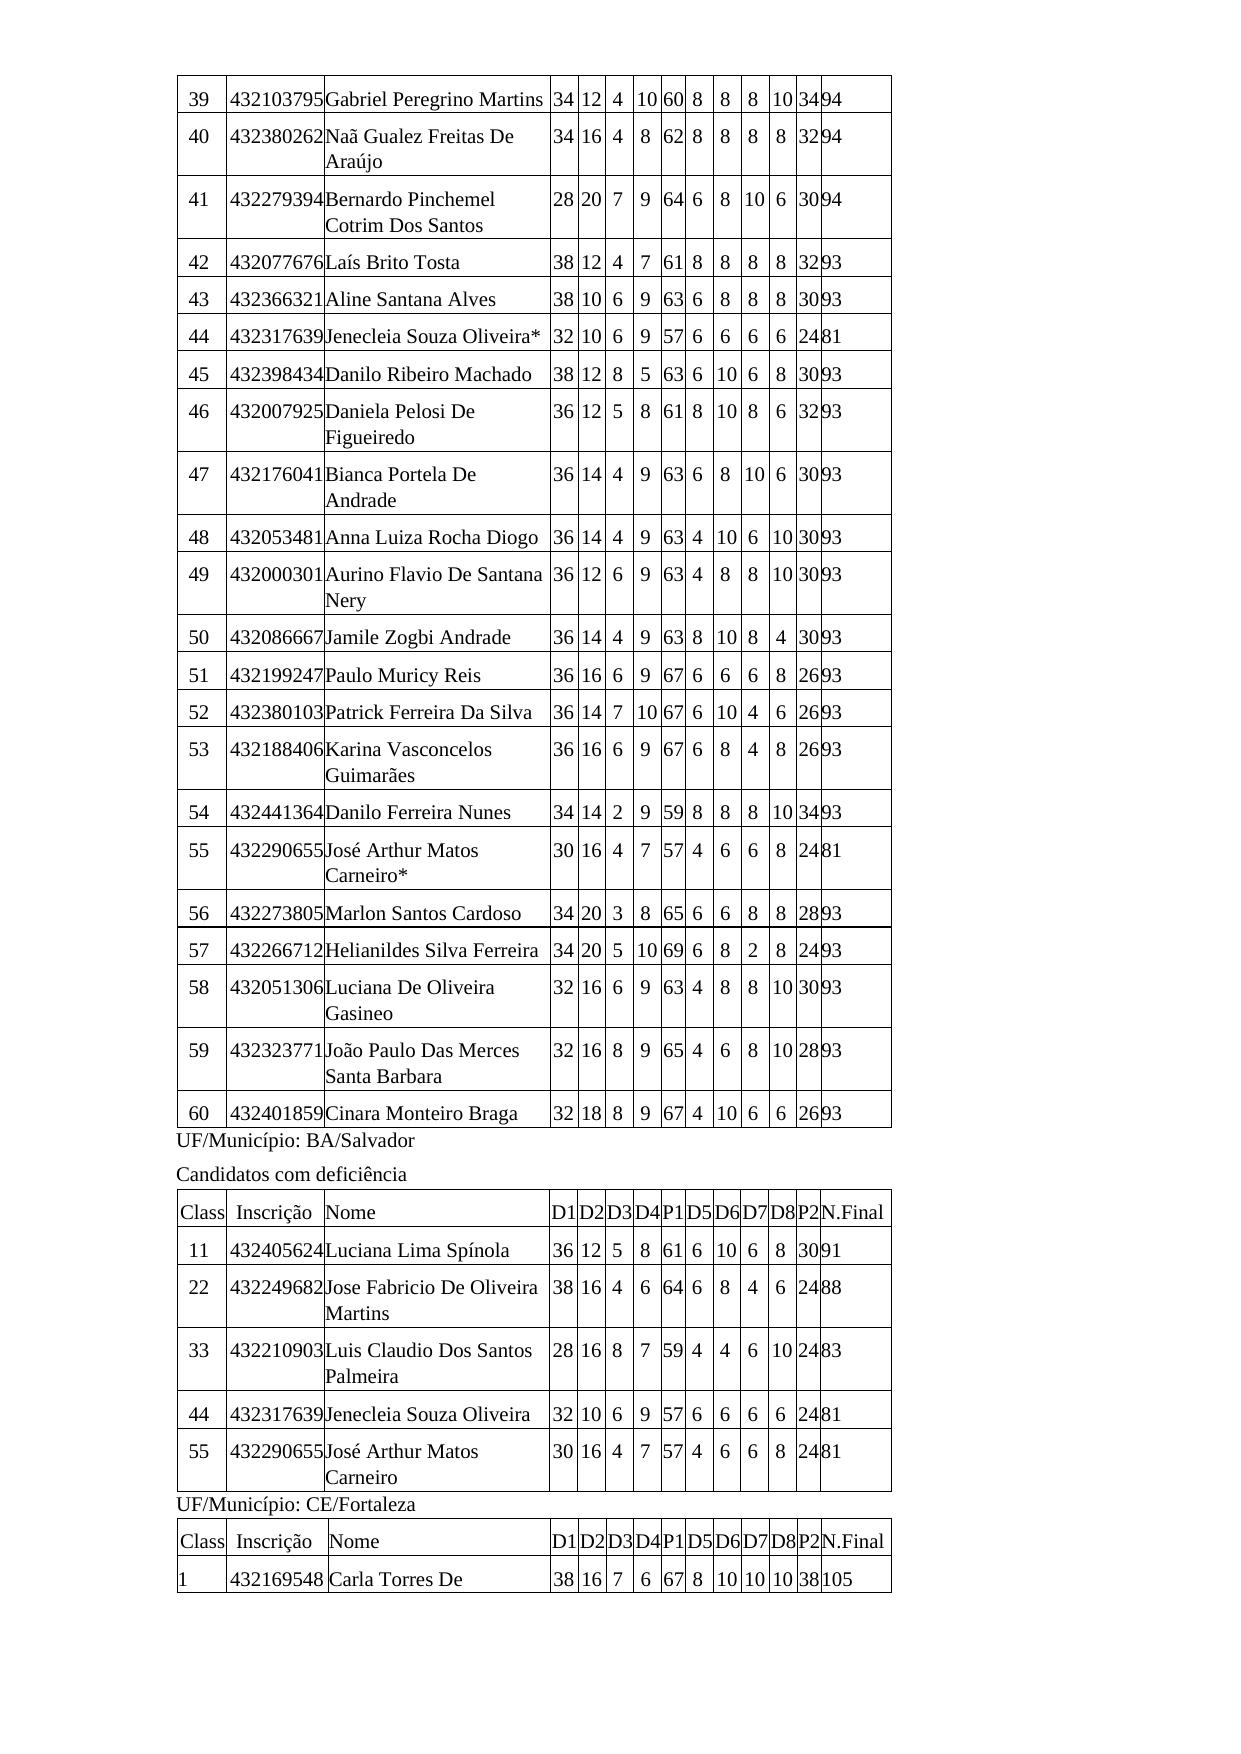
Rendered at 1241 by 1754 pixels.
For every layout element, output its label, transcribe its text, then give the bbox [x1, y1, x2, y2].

table_cell 93 [822, 928, 891, 964]
table_cell 432405624 [227, 1227, 324, 1263]
table_cell 36 [550, 1227, 577, 1263]
table_cell 10 [770, 552, 796, 614]
table_cell 4 [606, 239, 633, 276]
table_cell 8 [714, 552, 741, 614]
table_cell Bianca Portela De Andrade [325, 452, 550, 513]
table_header D2 [579, 1519, 606, 1555]
table_cell 26 [797, 652, 821, 688]
table_cell 6 [741, 1328, 768, 1390]
table_cell 8 [686, 76, 713, 112]
table_header P2 [798, 1519, 821, 1555]
table_cell 55 [178, 827, 226, 889]
table_cell 6 [686, 1265, 713, 1327]
table_cell 9 [634, 727, 661, 789]
table_cell 9 [634, 1091, 661, 1127]
table_cell 36 [551, 389, 578, 451]
table_cell 6 [742, 652, 769, 688]
table_cell 61 [662, 239, 685, 276]
table_cell 67 [662, 652, 685, 688]
table_cell 93 [822, 652, 891, 688]
table_cell 10 [714, 615, 741, 651]
table_cell 93 [822, 615, 891, 651]
table_cell 4 [741, 1265, 768, 1327]
table_cell 10 [770, 1028, 796, 1090]
table_cell 51 [178, 652, 226, 688]
table_cell 6 [686, 890, 713, 926]
table_cell 8 [769, 1429, 796, 1491]
table_cell Jenecleia Souza Oliveira [325, 1391, 549, 1427]
table_cell 54 [178, 790, 226, 826]
table_cell 93 [822, 1028, 891, 1090]
table_cell 9 [634, 277, 661, 313]
table_cell 16 [578, 1265, 605, 1327]
table_cell 6 [742, 314, 769, 350]
table_cell 4 [686, 552, 713, 614]
table_cell 8 [714, 239, 741, 276]
table_cell 94 [822, 176, 891, 238]
table_cell Naã Gualez Freitas De Araújo [325, 113, 550, 175]
table_cell 10 [714, 515, 741, 551]
table_cell 7 [634, 239, 661, 276]
table_cell 42 [178, 239, 226, 276]
table_cell 8 [714, 452, 741, 513]
table_cell Carla Torres De [329, 1556, 550, 1592]
table_cell 8 [634, 113, 661, 175]
table_cell 16 [579, 652, 605, 688]
table_cell 8 [686, 389, 713, 451]
table_cell 8 [742, 277, 769, 313]
table_cell 50 [178, 615, 226, 651]
table_cell 22 [178, 1265, 226, 1327]
table_cell 8 [714, 928, 741, 964]
table_cell 20 [579, 928, 605, 964]
table_cell 57 [662, 827, 685, 889]
table_cell Aline Santana Alves [325, 277, 550, 313]
table_cell 10 [579, 314, 605, 350]
table_cell 6 [686, 452, 713, 513]
table_cell 34 [551, 890, 578, 926]
table_cell 6 [769, 1265, 796, 1327]
table_cell 432188406 [227, 727, 324, 789]
table_cell Luis Claudio Dos Santos Palmeira [325, 1328, 549, 1390]
table_cell 38 [551, 1556, 578, 1592]
table_cell Gabriel Peregrino Martins [325, 76, 550, 112]
table_cell 38 [798, 1556, 821, 1592]
table_cell 4 [714, 1328, 740, 1390]
table_cell João Paulo Das Merces Santa Barbara [325, 1028, 550, 1090]
table_cell 36 [551, 727, 578, 789]
table_cell 30 [797, 452, 821, 513]
table_cell 36 [551, 515, 578, 551]
table_cell 8 [770, 890, 796, 926]
table_cell 8 [686, 113, 713, 175]
table_cell 8 [634, 890, 661, 926]
table_cell 4 [686, 1429, 713, 1491]
table_header P1 [662, 1190, 685, 1226]
table_cell 6 [686, 351, 713, 387]
table_cell 8 [769, 1227, 796, 1263]
table_cell 81 [821, 1429, 891, 1491]
table_cell 36 [551, 690, 578, 726]
table_cell 63 [662, 552, 685, 614]
table_cell 67 [662, 1556, 685, 1592]
table_cell 432366321 [227, 277, 324, 313]
table_header D3 [606, 1190, 633, 1226]
table_cell 8 [606, 1028, 633, 1090]
table_cell 8 [714, 113, 741, 175]
table_cell 34 [551, 928, 578, 964]
table_cell 20 [579, 176, 605, 238]
table_cell Anna Luiza Rocha Diogo [325, 515, 550, 551]
table_cell 62 [662, 113, 685, 175]
table_cell 432273805 [227, 890, 324, 926]
table_cell Patrick Ferreira Da Silva [325, 690, 550, 726]
table_cell 9 [634, 790, 661, 826]
table_cell 9 [634, 314, 661, 350]
table_cell 432380103 [227, 690, 324, 726]
table_cell 93 [822, 1107, 829, 1119]
table_cell 432249682 [227, 1265, 324, 1327]
table_header D7 [742, 1519, 769, 1555]
table_cell 6 [714, 1028, 741, 1090]
table_cell 6 [606, 727, 633, 789]
table_cell 6 [742, 515, 769, 551]
table_cell Cinara Monteiro Braga [325, 1091, 550, 1127]
table_cell 93 [822, 981, 829, 993]
table_cell 10 [742, 176, 769, 238]
table_cell Karina Vasconcelos Guimarães [325, 727, 550, 789]
table_cell 6 [634, 1265, 661, 1327]
table_cell 6 [634, 1556, 661, 1592]
table_cell Jamile Zogbi Andrade [325, 615, 550, 651]
table_cell 6 [686, 928, 713, 964]
table_cell 55 [178, 1429, 226, 1491]
table_cell 44 [178, 314, 226, 350]
table_cell 18 [579, 1091, 605, 1127]
table_cell 45 [178, 351, 226, 387]
table_cell 4 [606, 1429, 633, 1491]
table_cell 81 [822, 314, 891, 350]
table_cell 26 [797, 727, 821, 789]
table_cell 4 [686, 1028, 713, 1090]
table_cell 432176041 [227, 452, 324, 513]
table_cell 93 [822, 965, 891, 1027]
table_cell 94 [822, 76, 891, 112]
table_cell 8 [714, 790, 741, 826]
table_cell 4 [606, 515, 633, 551]
table_cell 6 [606, 277, 633, 313]
table_cell Luciana Lima Spínola [325, 1227, 549, 1263]
table_cell 2 [742, 928, 769, 964]
table_cell 10 [634, 928, 661, 964]
table_cell 60 [662, 76, 685, 112]
table_cell 6 [714, 1391, 740, 1427]
table_cell 8 [742, 389, 769, 451]
table_cell 6 [686, 1391, 713, 1427]
table_cell 10 [770, 515, 796, 551]
table_cell 57 [662, 1391, 685, 1427]
table_cell 6 [770, 389, 796, 451]
table_cell 88 [821, 1265, 891, 1327]
table_cell 38 [551, 277, 578, 313]
table_cell 105 [822, 1556, 891, 1592]
table_cell 8 [770, 928, 796, 964]
table_cell 93 [822, 690, 891, 726]
table_cell Paulo Muricy Reis [325, 652, 550, 688]
table_cell 10 [714, 1091, 741, 1127]
table_cell 63 [662, 351, 685, 387]
table_cell 432266712 [227, 928, 324, 964]
table_cell 6 [686, 1227, 713, 1263]
table_cell 6 [741, 1429, 768, 1491]
table_cell 30 [797, 965, 821, 1027]
table_cell 24 [797, 1391, 820, 1427]
table_cell 81 [822, 827, 891, 889]
table_cell 432007925 [227, 389, 324, 451]
table_header D8 [769, 1190, 796, 1226]
table_cell 5 [606, 1227, 633, 1263]
table_cell 36 [551, 652, 578, 688]
table_cell 4 [606, 113, 633, 175]
table_cell 38 [551, 351, 578, 387]
table_cell 8 [742, 76, 769, 112]
table_cell 34 [551, 790, 578, 826]
table_cell 432169548 [227, 1556, 328, 1592]
table_cell 32 [797, 113, 821, 175]
table_cell José Arthur Matos Carneiro [325, 1429, 549, 1491]
table_cell 6 [714, 827, 741, 889]
table_cell 83 [821, 1328, 891, 1390]
table_header Inscrição [227, 1519, 328, 1555]
table_cell 6 [769, 1391, 796, 1427]
table_cell 6 [686, 277, 713, 313]
table_cell 93 [822, 790, 891, 826]
table_cell 9 [634, 1391, 661, 1427]
table_cell 12 [579, 76, 605, 112]
table_cell 16 [579, 1556, 606, 1592]
table_cell 432103795 [227, 76, 324, 112]
table_cell 6 [606, 652, 633, 688]
table_cell 58 [178, 965, 226, 1027]
table_cell 38 [550, 1265, 577, 1327]
table_cell 6 [770, 314, 796, 350]
table_cell 38 [551, 239, 578, 276]
table_cell 6 [770, 176, 796, 238]
table_cell 6 [714, 1429, 740, 1491]
table_header D5 [686, 1519, 713, 1555]
table_cell 10 [714, 1556, 741, 1592]
table_cell 93 [822, 256, 829, 268]
table_cell 8 [606, 351, 633, 387]
table_cell 9 [634, 1028, 661, 1090]
text UF/Município: BA/Salvador [176, 1128, 1137, 1152]
table_cell 8 [686, 615, 713, 651]
table_cell 52 [178, 690, 226, 726]
table_cell 24 [797, 827, 821, 889]
table_cell 8 [714, 1265, 740, 1327]
table_cell 432077676 [227, 239, 324, 276]
table_cell 93 [822, 568, 829, 580]
table_cell 60 [178, 1091, 226, 1127]
table_header D2 [578, 1190, 605, 1226]
table_cell 10 [634, 76, 661, 112]
table_cell 93 [822, 351, 891, 387]
table_cell 59 [662, 790, 685, 826]
table_cell 8 [634, 389, 661, 451]
table_cell 8 [634, 1227, 661, 1263]
table_cell 6 [770, 1091, 796, 1127]
table_cell 67 [662, 690, 685, 726]
table_cell Danilo Ferreira Nunes [325, 790, 550, 826]
table_cell 59 [178, 1028, 226, 1090]
table_cell 30 [797, 1227, 820, 1263]
table_cell 9 [634, 552, 661, 614]
table_cell 53 [178, 727, 226, 789]
table_header Inscrição [227, 1190, 324, 1226]
table_cell 32 [797, 239, 821, 276]
table_cell 10 [634, 690, 661, 726]
table_cell 93 [822, 405, 829, 417]
table_cell 26 [797, 690, 821, 726]
table_cell 9 [634, 515, 661, 551]
table_cell 6 [714, 314, 741, 350]
table_header D4 [634, 1519, 661, 1555]
table_cell 11 [178, 1227, 226, 1263]
table_cell 3 [606, 890, 633, 926]
table_cell 64 [662, 176, 685, 238]
table_cell 61 [662, 1227, 685, 1263]
table_cell 32 [551, 1091, 578, 1127]
table_cell 34 [797, 76, 821, 112]
table_cell 8 [714, 727, 741, 789]
table_cell 6 [741, 1391, 768, 1427]
table_cell 432317639 [227, 1391, 324, 1427]
table_cell 93 [822, 1091, 891, 1127]
table_cell 6 [770, 690, 796, 726]
table_header D6 [714, 1190, 740, 1226]
table_cell 12 [579, 389, 605, 451]
table_cell 8 [742, 965, 769, 1027]
table_cell 91 [821, 1227, 891, 1263]
table_cell 32 [551, 965, 578, 1027]
table_cell 40 [178, 113, 226, 175]
table_cell 39 [178, 76, 226, 112]
table_cell 9 [634, 176, 661, 238]
table_cell 5 [634, 351, 661, 387]
table_cell 8 [742, 615, 769, 651]
table_cell 36 [551, 452, 578, 513]
table_header N.Final [822, 1519, 891, 1555]
table_cell 57 [662, 314, 685, 350]
table_header D1 [550, 1190, 577, 1226]
table_cell 93 [822, 743, 829, 755]
table_cell 7 [634, 1328, 661, 1390]
table_cell 14 [579, 790, 605, 826]
table_cell 8 [742, 239, 769, 276]
text UF/Município: CE/Fortaleza [176, 1492, 1137, 1516]
table_header Class [178, 1519, 226, 1555]
table_cell 6 [606, 552, 633, 614]
table_cell 4 [606, 76, 633, 112]
table_cell 6 [606, 314, 633, 350]
table_header Class [178, 1190, 226, 1226]
table_cell 432290655 [227, 1429, 324, 1491]
table_cell 8 [742, 790, 769, 826]
table_cell 16 [579, 965, 605, 1027]
table_cell 6 [686, 690, 713, 726]
table_cell 8 [770, 827, 796, 889]
table_cell 6 [686, 727, 713, 789]
table_cell 6 [686, 176, 713, 238]
table_cell 30 [797, 176, 821, 238]
table_header D5 [686, 1190, 713, 1226]
table_cell 16 [579, 113, 605, 175]
table_cell 4 [686, 827, 713, 889]
table_cell 63 [662, 965, 685, 1027]
table_cell 34 [551, 76, 578, 112]
table_cell 4 [606, 1265, 633, 1327]
table_cell 7 [606, 690, 633, 726]
table_cell 9 [634, 965, 661, 1027]
table_cell 93 [822, 944, 829, 956]
table_cell 93 [822, 806, 829, 818]
table_cell 32 [797, 389, 821, 451]
table_cell 81 [821, 1391, 891, 1427]
table_cell 93 [822, 727, 891, 789]
table_cell 24 [797, 928, 821, 964]
table_cell Laís Brito Tosta [325, 239, 550, 276]
table_cell 9 [634, 615, 661, 651]
table_cell 12 [578, 1227, 605, 1263]
table_cell 7 [606, 176, 633, 238]
table_cell 8 [606, 1328, 633, 1390]
table_cell 7 [607, 1556, 633, 1592]
table_cell 10 [714, 389, 741, 451]
table_cell 4 [742, 727, 769, 789]
table_cell 94 [822, 113, 891, 175]
table_cell Aurino Flavio De Santana Nery [325, 552, 550, 614]
table_cell 6 [686, 652, 713, 688]
table_cell Bernardo Pinchemel Cotrim Dos Santos [325, 176, 550, 238]
table_cell 57 [662, 1429, 685, 1491]
table_cell 8 [770, 351, 796, 387]
table_cell 30 [797, 277, 821, 313]
table_cell 8 [770, 239, 796, 276]
table_cell 93 [822, 531, 829, 543]
table_cell 6 [742, 1091, 769, 1127]
table_cell 6 [606, 965, 633, 1027]
table_cell 93 [822, 706, 829, 718]
table_cell 93 [822, 669, 829, 681]
table_cell 432086667 [227, 615, 324, 651]
table_cell 10 [579, 277, 605, 313]
table_cell 7 [634, 827, 661, 889]
table_cell 63 [662, 277, 685, 313]
table_cell 14 [579, 515, 605, 551]
table_cell Daniela Pelosi De Figueiredo [325, 389, 550, 451]
table_cell 432317639 [227, 314, 324, 350]
table_cell 4 [770, 615, 796, 651]
table_cell 6 [742, 827, 769, 889]
table_cell 432398434 [227, 351, 324, 387]
table_cell 32 [551, 1028, 578, 1090]
table_cell 8 [714, 277, 741, 313]
table_cell Helianildes Silva Ferreira [325, 928, 550, 964]
table_cell Luciana De Oliveira Gasineo [325, 965, 550, 1027]
table_cell José Arthur Matos Carneiro* [325, 827, 550, 889]
table_cell 8 [742, 113, 769, 175]
table_cell 8 [606, 1091, 633, 1127]
text Candidatos com deficiência [176, 1162, 1137, 1186]
table_cell 63 [662, 515, 685, 551]
table_cell 93 [822, 552, 891, 614]
table_cell 32 [550, 1391, 577, 1427]
table_cell 6 [714, 652, 741, 688]
table_cell 2 [606, 790, 633, 826]
table_cell 16 [579, 827, 605, 889]
table_cell 16 [578, 1429, 605, 1491]
table_cell 59 [662, 1328, 685, 1390]
table_cell 10 [742, 1556, 769, 1592]
table_cell 10 [770, 76, 796, 112]
table_cell 432279394 [227, 176, 324, 238]
table_cell 6 [742, 351, 769, 387]
table_cell 4 [606, 615, 633, 651]
table_cell 10 [714, 351, 741, 387]
table_header P1 [662, 1519, 685, 1555]
table_cell 32 [551, 314, 578, 350]
table_cell 94 [822, 130, 829, 142]
table_cell 4 [686, 965, 713, 1027]
table_cell 30 [550, 1429, 577, 1491]
table_cell 432323771 [227, 1028, 324, 1090]
table_cell 10 [770, 790, 796, 826]
table_cell 12 [579, 552, 605, 614]
table_cell 4 [606, 827, 633, 889]
table_cell 93 [822, 452, 891, 513]
table_cell 30 [797, 615, 821, 651]
table_cell 24 [797, 314, 821, 350]
table_cell 432000301 [227, 552, 324, 614]
table_cell 65 [662, 890, 685, 926]
table_cell 56 [178, 890, 226, 926]
table_header D4 [634, 1190, 661, 1226]
table_cell 16 [579, 727, 605, 789]
table_cell 24 [797, 1328, 820, 1390]
table_cell 8 [686, 790, 713, 826]
table_header D6 [714, 1519, 741, 1555]
table_cell 20 [579, 890, 605, 926]
table_cell 43 [178, 277, 226, 313]
table_cell 26 [797, 1091, 821, 1127]
table_header Nome [325, 1190, 549, 1226]
table_cell 16 [578, 1328, 605, 1390]
table_cell 12 [579, 351, 605, 387]
table_cell 8 [770, 652, 796, 688]
table_cell 8 [714, 965, 741, 1027]
table_cell 91 [821, 1244, 828, 1256]
table_cell 93 [822, 1044, 829, 1056]
table_cell 69 [662, 928, 685, 964]
table_cell 6 [714, 890, 741, 926]
table_cell 14 [579, 615, 605, 651]
table_header D3 [607, 1519, 633, 1555]
table_cell 65 [662, 1028, 685, 1090]
table_cell 5 [606, 389, 633, 451]
table_cell 14 [579, 690, 605, 726]
table_cell 432441364 [227, 790, 324, 826]
table_cell 93 [822, 389, 891, 451]
table_cell 30 [797, 351, 821, 387]
table_header D7 [741, 1190, 768, 1226]
table_cell 8 [770, 727, 796, 789]
table_cell 8 [770, 113, 796, 175]
table_cell 93 [822, 277, 891, 313]
table_cell 6 [770, 452, 796, 513]
table_cell 10 [770, 1556, 797, 1592]
table_cell 4 [742, 690, 769, 726]
table_cell 93 [822, 368, 829, 380]
table_cell 44 [178, 1391, 226, 1427]
table_cell 93 [822, 631, 829, 643]
table_cell 12 [579, 239, 605, 276]
table_cell 93 [822, 468, 829, 480]
table_cell 34 [797, 790, 821, 826]
table_cell 63 [662, 452, 685, 513]
table_cell 30 [551, 827, 578, 889]
table_cell 67 [662, 1091, 685, 1127]
table_cell 61 [662, 389, 685, 451]
table_header Nome [329, 1519, 550, 1555]
table_cell 432401859 [227, 1091, 324, 1127]
table_cell 64 [662, 1265, 685, 1327]
table_cell 94 [822, 93, 829, 105]
table_cell 67 [662, 727, 685, 789]
table_cell 8 [742, 1028, 769, 1090]
table_cell 8 [742, 890, 769, 926]
table_cell 10 [714, 690, 741, 726]
table_cell 28 [550, 1328, 577, 1390]
table_cell 93 [822, 907, 829, 919]
table_header D8 [770, 1519, 797, 1555]
table_cell Marlon Santos Cardoso [325, 890, 550, 926]
table_cell 24 [797, 1429, 820, 1491]
table_cell 8 [742, 552, 769, 614]
table_header D1 [551, 1519, 578, 1555]
table_cell 16 [579, 1028, 605, 1090]
table_cell 6 [686, 314, 713, 350]
table_cell 28 [797, 1028, 821, 1090]
table_cell 63 [662, 615, 685, 651]
table_cell 28 [797, 890, 821, 926]
table_cell 432380262 [227, 113, 324, 175]
table_cell 57 [178, 928, 226, 964]
table_cell 8 [686, 1556, 713, 1592]
table_cell 8 [714, 76, 741, 112]
table_cell Jose Fabricio De Oliveira Martins [325, 1265, 549, 1327]
table_cell 93 [822, 293, 829, 305]
table_cell 41 [178, 176, 226, 238]
table_cell 1 [178, 1556, 226, 1592]
table_cell 93 [822, 890, 891, 926]
table_cell 47 [178, 452, 226, 513]
table_header N.Final [821, 1190, 891, 1226]
table_cell 4 [686, 515, 713, 551]
table_cell 432051306 [227, 965, 324, 1027]
table_cell 10 [742, 452, 769, 513]
table_cell 24 [797, 1265, 820, 1327]
table_cell 94 [822, 193, 829, 205]
table_cell 28 [551, 176, 578, 238]
table_cell 10 [770, 965, 796, 1027]
table_cell 46 [178, 389, 226, 451]
table_cell 10 [769, 1328, 796, 1390]
table_cell 7 [634, 1429, 661, 1491]
table_cell 8 [714, 176, 741, 238]
table_cell 6 [741, 1227, 768, 1263]
table_cell 93 [822, 239, 891, 276]
table_cell 432210903 [227, 1328, 324, 1390]
table_cell 8 [770, 277, 796, 313]
table_cell 36 [551, 552, 578, 614]
table_cell 10 [578, 1391, 605, 1427]
table_cell Danilo Ribeiro Machado [325, 351, 550, 387]
table_cell 30 [797, 515, 821, 551]
table_cell 432199247 [227, 652, 324, 688]
table_cell 432290655 [227, 827, 324, 889]
table_cell 48 [178, 515, 226, 551]
table_cell 93 [822, 515, 891, 551]
table_cell 14 [579, 452, 605, 513]
table_cell 36 [551, 615, 578, 651]
table_cell 4 [686, 1091, 713, 1127]
table_cell 4 [606, 452, 633, 513]
table_cell 9 [634, 452, 661, 513]
table_cell 9 [634, 652, 661, 688]
table_cell 5 [606, 928, 633, 964]
table_cell 34 [551, 113, 578, 175]
table_cell 6 [606, 1391, 633, 1427]
table_cell 33 [178, 1328, 226, 1390]
table_cell 10 [714, 1227, 740, 1263]
table_cell 8 [686, 239, 713, 276]
table_cell 432053481 [227, 515, 324, 551]
table_cell 4 [686, 1328, 713, 1390]
table_cell Jenecleia Souza Oliveira* [325, 314, 550, 350]
table_cell 30 [797, 552, 821, 614]
table_cell 49 [178, 552, 226, 614]
table_header P2 [797, 1190, 820, 1226]
